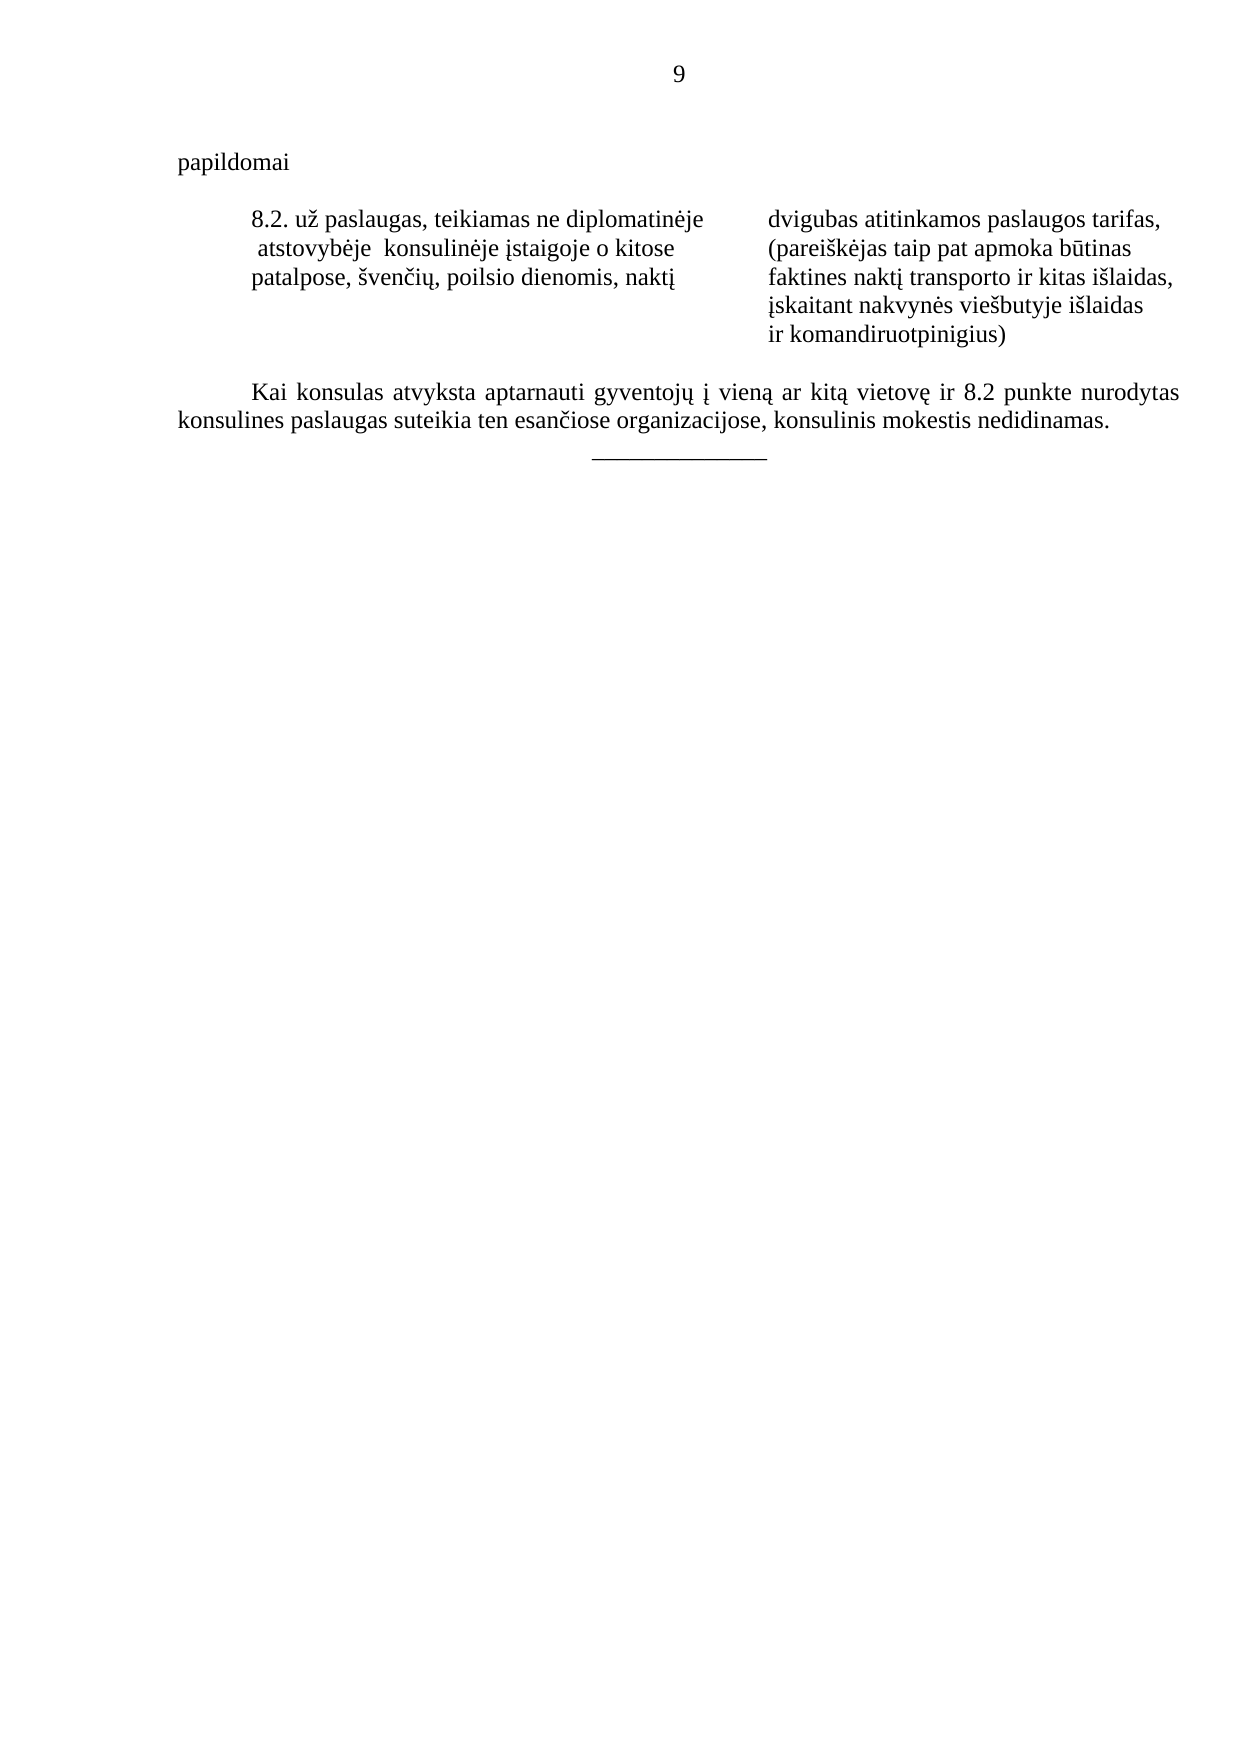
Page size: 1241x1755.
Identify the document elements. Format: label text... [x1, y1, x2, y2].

text ir komandiruotpinigius) [177, 319, 1181, 348]
text įskaitant nakvynės viešbutyje išlaidas [177, 291, 1181, 319]
text patalpose, švenčių, poilsio dienomis, naktį faktines naktį transporto ir kitas išlaidas, [177, 262, 1181, 291]
text ______________ [177, 434, 1181, 463]
text Kai konsulas atvyksta aptarnauti gyventojų į vieną ar kitą vietovę ir 8.2 punkte nurodytas konsulines paslaugas suteikia ten esančiose organizacijose, konsulinis mokestis nedidinamas. [177, 377, 1181, 434]
text atstovybėje konsulinėje įstaigoje o kitose (pareiškėjas taip pat apmoka būtinas [177, 233, 1181, 262]
text papildomai [177, 118, 886, 176]
text 8.2. už paslaugas, teikiamas ne diplomatinėje dvigubas atitinkamos paslaugos tarifas, [177, 204, 1181, 233]
